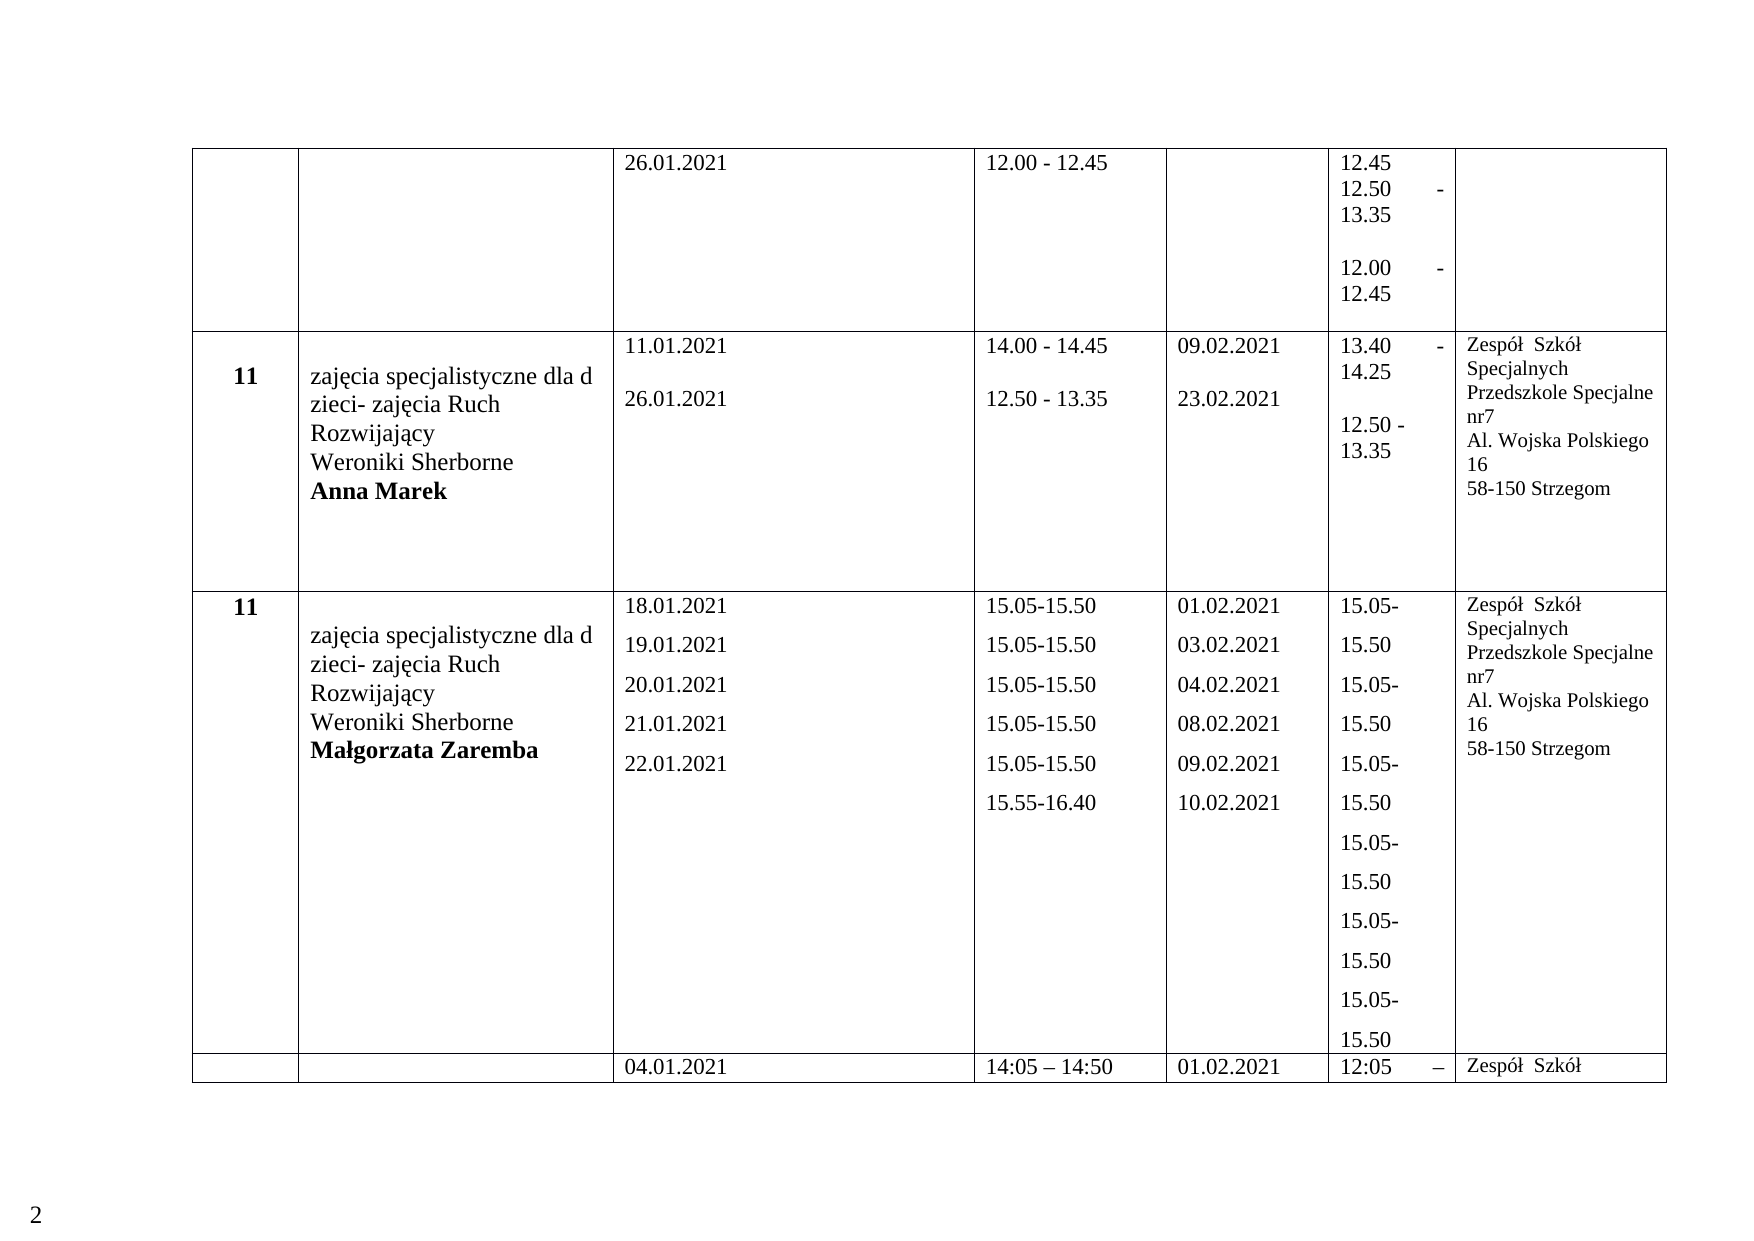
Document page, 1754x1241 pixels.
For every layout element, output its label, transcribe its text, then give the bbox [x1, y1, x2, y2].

table_cell Zespół Szkół Specjalnych Przedszkole Specjalne nr7 Al. Wojska Polskiego 16 58-150 Strzegom [1456, 332, 1666, 591]
table_cell Zespół Szkół [1456, 1054, 1666, 1082]
table_cell 14.00 - 14.45 12.50 - 13.35 [975, 332, 1166, 591]
table_cell 12.00 - 12.45 [975, 149, 1166, 331]
table_cell zajęcia specjalistyczne dla dzieci- zajęcia Ruch Rozwijający Weroniki Sherborne Małgorzata Zaremba [299, 592, 613, 1052]
table_cell 01.02.2021 03.02.2021 04.02.2021 08.02.2021 09.02.2021 10.02.2021 [1167, 592, 1328, 1052]
table_cell 09.02.2021 23.02.2021 [1167, 332, 1328, 591]
table_cell zajęcia specjalistyczne dla dzieci- zajęcia Ruch Rozwijający Weroniki Sherborne Anna Marek [299, 332, 613, 591]
table_cell 26.01.2021 [614, 149, 974, 331]
table_cell 13.40 - 14.25 12.50 - 13.35 [1329, 332, 1455, 591]
table_cell Zespół Szkół Specjalnych Przedszkole Specjalne nr7 Al. Wojska Polskiego 16 58-150 Strzegom [1456, 592, 1666, 1052]
table_cell 04.01.2021 [614, 1054, 974, 1082]
table_cell 12:05 – [1329, 1054, 1455, 1082]
table_cell 11 [193, 332, 298, 591]
table_cell [193, 149, 298, 331]
table_cell 11.01.2021 26.01.2021 [614, 332, 974, 591]
table_cell [1456, 149, 1666, 331]
table_cell 18.01.2021 19.01.2021 20.01.2021 21.01.2021 22.01.2021 [614, 592, 974, 1052]
table_cell - 12.45 12.50 - 13.35 12.00 - 12.45 [1329, 149, 1455, 331]
table_cell [193, 1054, 298, 1082]
table_cell [1167, 149, 1328, 331]
table_cell 14:05 – 14:50 [975, 1054, 1166, 1082]
table_cell 11 [193, 592, 298, 1052]
table_cell [299, 149, 613, 331]
table_cell 15.05-15.50 15.05-15.50 15.05-15.50 15.05-15.50 15.05-15.50 15.05-15.50 [1329, 592, 1455, 1052]
table_cell 01.02.2021 [1167, 1054, 1328, 1082]
table_cell [299, 1054, 613, 1082]
table_cell 15.05-15.50 15.05-15.50 15.05-15.50 15.05-15.50 15.05-15.50 15.55-16.40 [975, 592, 1166, 1052]
